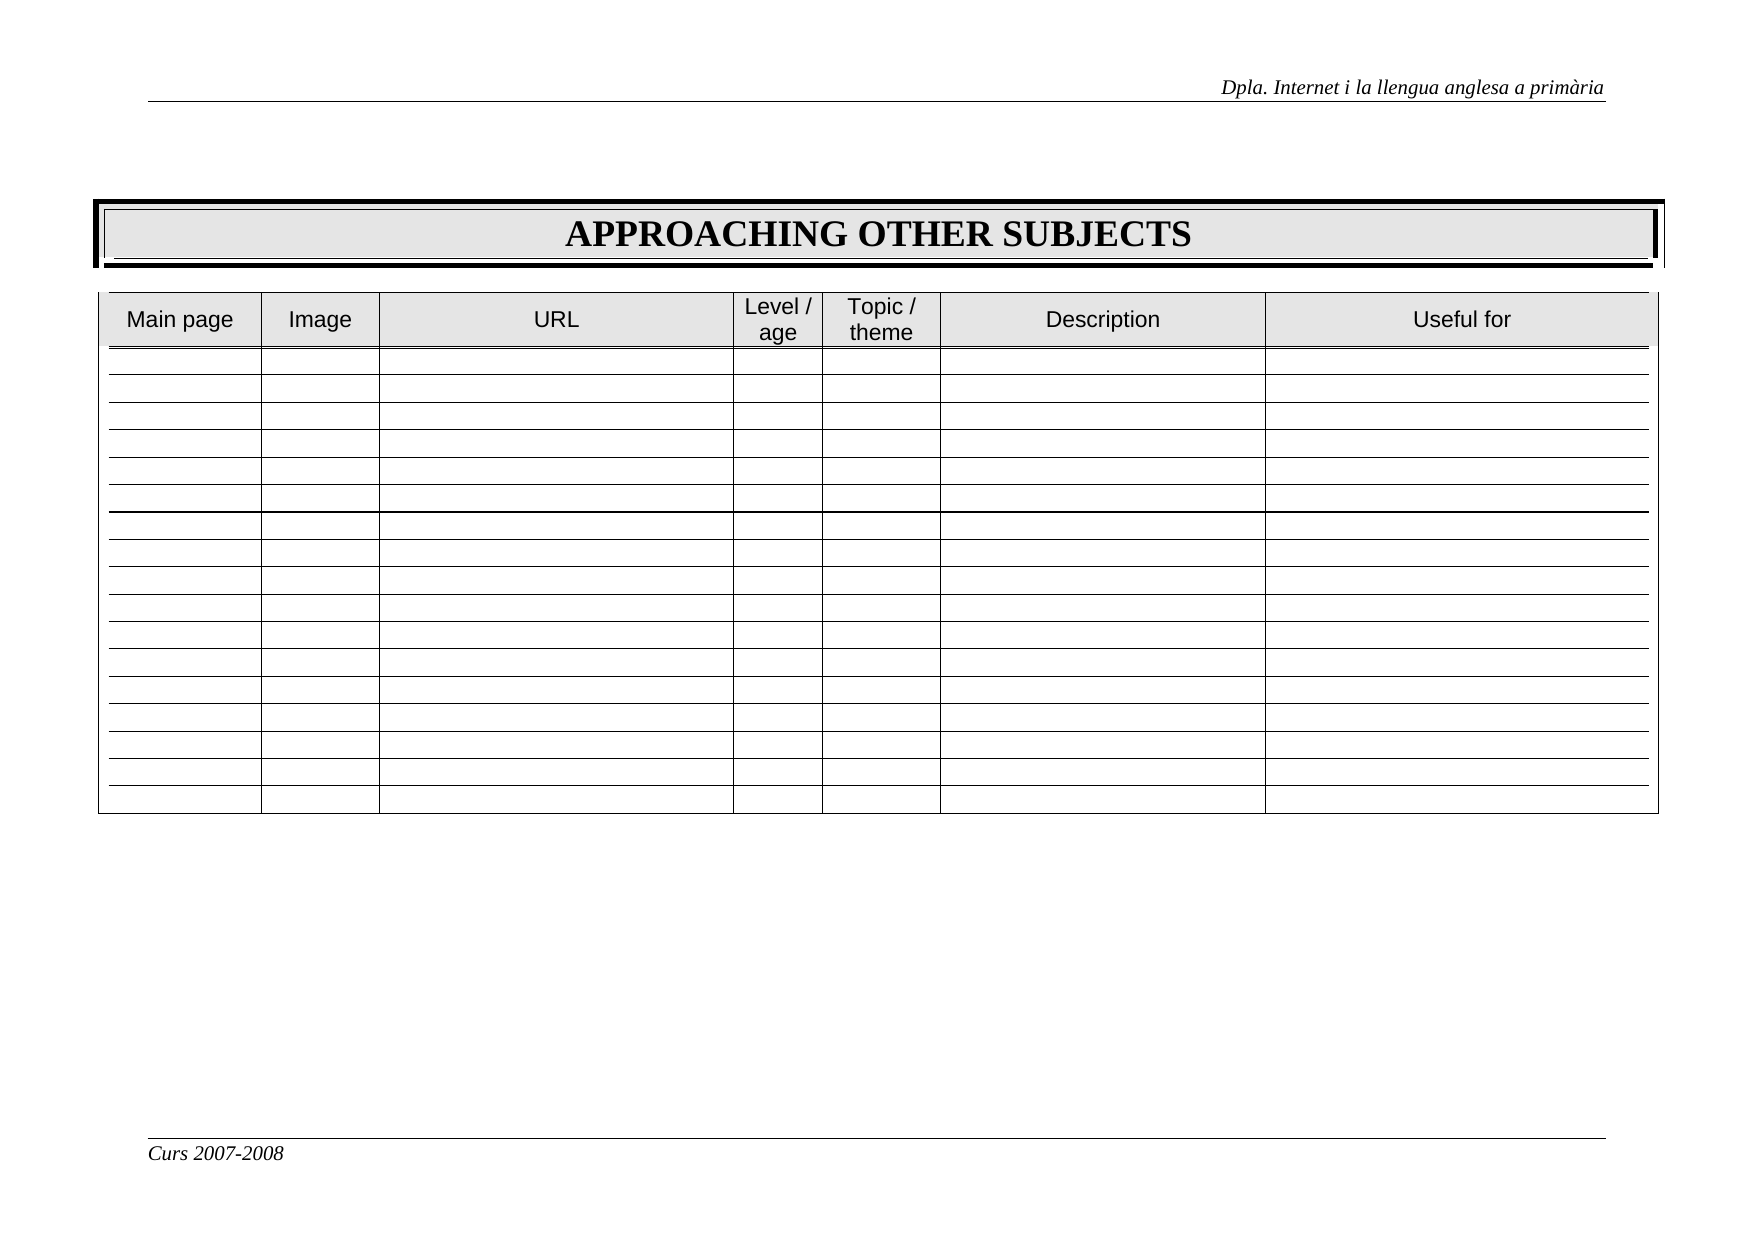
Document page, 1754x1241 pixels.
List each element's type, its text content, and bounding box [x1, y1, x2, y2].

table_cell [734, 732, 822, 758]
table_cell [941, 513, 1265, 539]
table_cell [380, 567, 733, 593]
table_cell [1266, 429, 1658, 457]
table_cell [734, 513, 822, 539]
table_cell [1266, 511, 1658, 539]
table_cell [99, 703, 261, 731]
table_cell [734, 567, 822, 593]
table_cell [99, 429, 261, 457]
table_cell [380, 540, 733, 566]
table_cell Image [262, 293, 379, 346]
table_cell [941, 786, 1265, 813]
table_cell [380, 349, 733, 374]
table_cell [1266, 676, 1658, 703]
table_cell [823, 677, 940, 703]
table_cell [380, 458, 733, 484]
table_cell [941, 458, 1265, 484]
table_cell [734, 259, 822, 263]
table_cell [734, 349, 822, 374]
table_cell [380, 595, 733, 621]
table_cell [823, 595, 940, 621]
table_cell [823, 567, 940, 593]
table_cell [823, 786, 940, 813]
table_cell [823, 622, 940, 648]
table_cell [823, 540, 940, 566]
table_cell [941, 375, 1265, 402]
table_cell [823, 485, 940, 511]
table_cell [941, 540, 1265, 566]
table_cell [1266, 648, 1658, 676]
table_cell [1266, 346, 1658, 374]
table_cell URL [380, 293, 733, 346]
table_cell [380, 704, 733, 731]
table_cell [823, 349, 940, 374]
table_cell [734, 677, 822, 703]
table_cell Level / age [734, 293, 822, 346]
table_cell [380, 786, 733, 813]
table_cell [380, 759, 733, 785]
table_cell [262, 458, 379, 484]
table_cell [262, 430, 379, 457]
table_cell [99, 758, 261, 785]
table_cell [734, 485, 822, 511]
table_cell [262, 513, 379, 539]
table_cell [99, 676, 261, 703]
table_cell [941, 732, 1265, 758]
table_cell [822, 259, 940, 263]
table_cell [262, 677, 379, 703]
table_cell [1266, 758, 1658, 785]
table_cell [262, 540, 379, 566]
table_cell [823, 513, 940, 539]
table_cell Description [941, 293, 1265, 346]
table_cell [99, 648, 261, 676]
table_cell [823, 430, 940, 457]
table_cell [99, 594, 261, 621]
table_cell [734, 649, 822, 676]
table_cell [380, 430, 733, 457]
table_cell [1265, 258, 1658, 292]
table_cell [262, 485, 379, 511]
table_cell [380, 732, 733, 758]
table_cell [941, 349, 1265, 374]
table_cell [734, 540, 822, 566]
table_cell [1266, 621, 1658, 648]
table_cell [823, 732, 940, 758]
table_cell [99, 258, 261, 292]
table_cell [99, 484, 261, 511]
table_cell [823, 375, 940, 402]
table_cell [99, 457, 261, 484]
table_cell [99, 621, 261, 648]
table_cell [262, 622, 379, 648]
table_cell [941, 595, 1265, 621]
table_cell [734, 430, 822, 457]
table_cell [734, 704, 822, 731]
table_cell [734, 375, 822, 402]
table_cell Useful for [1266, 292, 1658, 346]
table_cell [380, 375, 733, 402]
table_cell [262, 349, 379, 374]
table_cell [941, 649, 1265, 676]
table_cell [1266, 539, 1658, 566]
table_cell [1266, 785, 1658, 813]
table_cell [380, 622, 733, 648]
table_cell [1266, 566, 1658, 593]
table_cell [823, 704, 940, 731]
table_cell [262, 403, 379, 429]
table_cell [940, 268, 1265, 292]
table_cell [822, 268, 940, 292]
table_cell [941, 403, 1265, 429]
table_cell [1266, 457, 1658, 484]
table_cell [734, 595, 822, 621]
table_cell [823, 759, 940, 785]
table_cell [1266, 594, 1658, 621]
table_cell [262, 375, 379, 402]
table_cell [941, 430, 1265, 457]
table_cell [380, 513, 733, 539]
table_cell [941, 704, 1265, 731]
table_header APPROACHING OTHER SUBJECTS [99, 204, 1658, 257]
table_cell [734, 759, 822, 785]
table_cell [734, 403, 822, 429]
table_cell [262, 732, 379, 758]
table_cell [99, 511, 261, 539]
table_cell [262, 649, 379, 676]
table_cell [734, 458, 822, 484]
table_cell [99, 731, 261, 758]
table_cell [941, 567, 1265, 593]
table_cell [380, 649, 733, 676]
table_cell [940, 259, 1265, 263]
table_cell [261, 259, 734, 263]
table_cell [262, 567, 379, 593]
table_cell [380, 485, 733, 511]
table_cell [734, 622, 822, 648]
table_cell [99, 374, 261, 402]
table_cell [823, 649, 940, 676]
table_cell [823, 403, 940, 429]
table_cell [1266, 402, 1658, 429]
table_cell [941, 485, 1265, 511]
table_cell [262, 595, 379, 621]
table_cell [941, 759, 1265, 785]
table_cell [99, 402, 261, 429]
table_cell [99, 346, 261, 374]
table_cell [734, 786, 822, 813]
table_cell [1266, 731, 1658, 758]
table_cell [262, 786, 379, 813]
table_cell [1266, 374, 1658, 402]
table_cell [941, 622, 1265, 648]
table_cell [823, 458, 940, 484]
table_cell [1266, 484, 1658, 511]
table_cell [262, 704, 379, 731]
table_cell [941, 677, 1265, 703]
table_cell Main page [99, 292, 261, 346]
table_cell [99, 539, 261, 566]
table_cell [99, 785, 261, 813]
table_cell [261, 268, 734, 292]
table_cell Topic / theme [823, 293, 940, 346]
table_cell [262, 759, 379, 785]
table_cell [380, 403, 733, 429]
table_cell [380, 677, 733, 703]
table_cell [99, 566, 261, 593]
table_cell [734, 268, 822, 292]
table_cell [1266, 703, 1658, 731]
